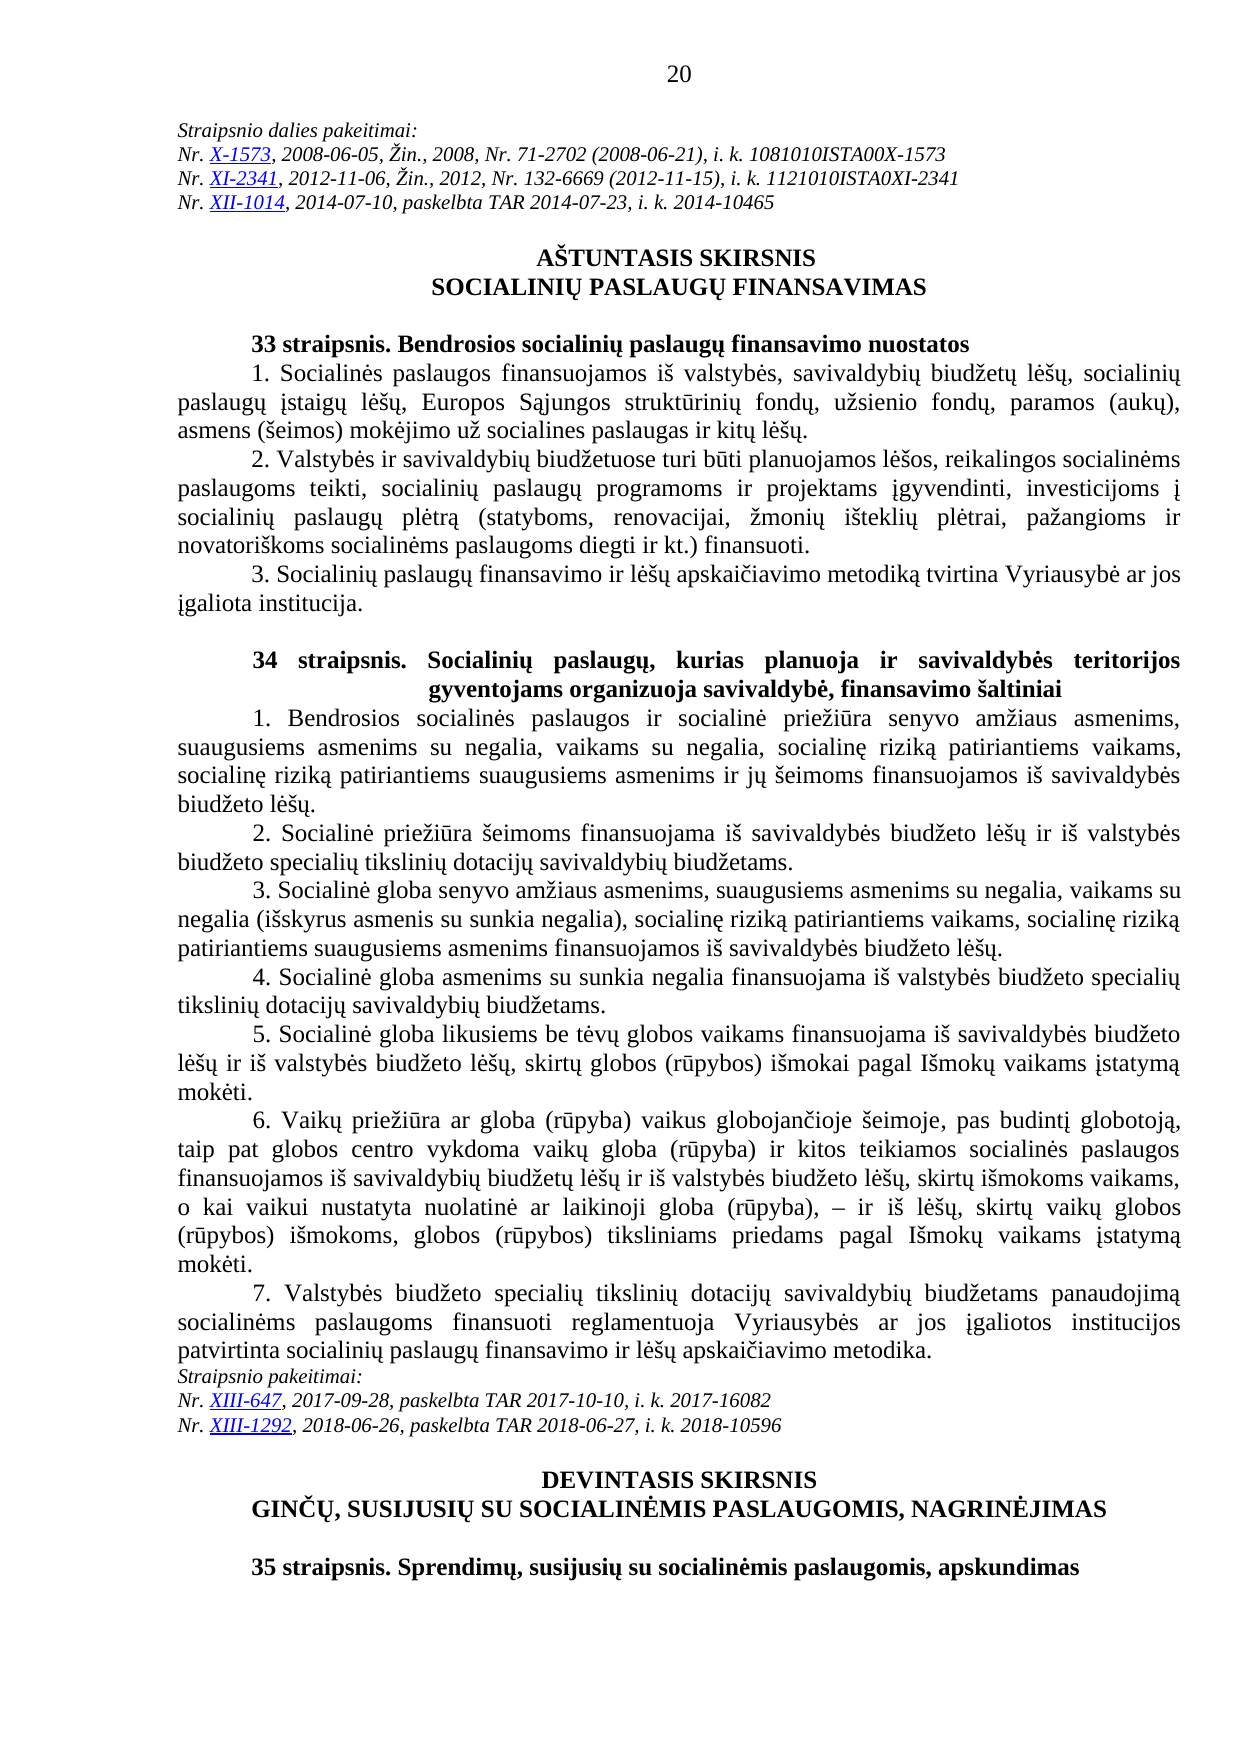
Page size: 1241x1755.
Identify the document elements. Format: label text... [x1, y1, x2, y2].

text Nr. XI-2341, 2012-11-06, Žin., 2012, Nr. 132-6669 (2012-11-15), i. k. 1121010ISTA0XI-2341 [177, 166, 1181, 190]
text Nr. XIII-647, 2017-09-28, paskelbta TAR 2017-10-10, i. k. 2017-16082 [177, 1388, 1181, 1412]
text 35 straipsnis. Sprendimų, susijusių su socialinėmis paslaugomis, apskundimas [177, 1552, 1181, 1580]
text 2. Valstybės ir savivaldybių biudžetuose turi būti planuojamos lėšos, reikalingos socialinėms paslaugoms teikti, socialinių paslaugų programoms ir projektams įgyvendinti, investicijoms į socialinių paslaugų plėtrą (statyboms, renovacijai, žmonių išteklių plėtrai, pažangioms ir novatoriškoms socialinėms paslaugoms diegti ir kt.) finansuoti. [177, 444, 1181, 559]
text 4. Socialinė globa asmenims su sunkia negalia finansuojama iš valstybės biudžeto specialių tikslinių dotacijų savivaldybių biudžetams. [177, 962, 1181, 1019]
text Straipsnio pakeitimai: [177, 1364, 1181, 1388]
text 3. Socialinių paslaugų finansavimo ir lėšų apskaičiavimo metodiką tvirtina Vyriausybė ar jos įgaliota institucija. [177, 559, 1181, 617]
text 33 straipsnis. Bendrosios socialinių paslaugų finansavimo nuostatos [177, 329, 1181, 358]
text 6. Vaikų priežiūra ar globa (rūpyba) vaikus globojančioje šeimoje, pas budintį globotoją, taip pat globos centro vykdoma vaikų globa (rūpyba) ir kitos teikiamos socialinės paslaugos finansuojamos iš savivaldybių biudžetų lėšų ir iš valstybės biudžeto lėšų, skirtų išmokoms vaikams, o kai vaikui nustatyta nuolatinė ar laikinoji globa (rūpyba), – ir iš lėšų, skirtų vaikų globos (rūpybos) išmokoms, globos (rūpybos) tiksliniams priedams pagal Išmokų vaikams įstatymą mokėti. [177, 1106, 1181, 1278]
text Nr. X-1573, 2008-06-05, Žin., 2008, Nr. 71-2702 (2008-06-21), i. k. 1081010ISTA00X-1573 [177, 142, 1181, 166]
text SOCIALINIŲ PASLAUGŲ FINANSAVIMAS [177, 272, 1181, 301]
text Nr. XIII-1292, 2018-06-26, paskelbta TAR 2018-06-27, i. k. 2018-10596 [177, 1412, 1181, 1437]
text DEVINTASIS SKIRSNIS [177, 1465, 1181, 1494]
text 5. Socialinė globa likusiems be tėvų globos vaikams finansuojama iš savivaldybės biudžeto lėšų ir iš valstybės biudžeto lėšų, skirtų globos (rūpybos) išmokai pagal Išmokų vaikams įstatymą mokėti. [177, 1019, 1181, 1106]
text 1. Socialinės paslaugos finansuojamos iš valstybės, savivaldybių biudžetų lėšų, socialinių paslaugų įstaigų lėšų, Europos Sąjungos struktūrinių fondų, užsienio fondų, paramos (aukų), asmens (šeimos) mokėjimo už socialines paslaugas ir kitų lėšų. [177, 358, 1181, 444]
text 34 straipsnis. Socialinių paslaugų, kurias planuoja ir savivaldybės teritorijos gyventojams organizuoja savivaldybė, finansavimo šaltiniai [252, 646, 1181, 703]
text Straipsnio dalies pakeitimai: [177, 118, 1181, 142]
text 2. Socialinė priežiūra šeimoms finansuojama iš savivaldybės biudžeto lėšų ir iš valstybės biudžeto specialių tikslinių dotacijų savivaldybių biudžetams. [177, 818, 1181, 876]
text 3. Socialinė globa senyvo amžiaus asmenims, suaugusiems asmenims su negalia, vaikams su negalia (išskyrus asmenis su sunkia negalia), socialinę riziką patiriantiems vaikams, socialinę riziką patiriantiems suaugusiems asmenims finansuojamos iš savivaldybės biudžeto lėšų. [177, 876, 1181, 962]
text 7. Valstybės biudžeto specialių tikslinių dotacijų savivaldybių biudžetams panaudojimą socialinėms paslaugoms finansuoti reglamentuoja Vyriausybės ar jos įgaliotos institucijos patvirtinta socialinių paslaugų finansavimo ir lėšų apskaičiavimo metodika. [177, 1278, 1181, 1364]
text AŠTUNTASIS SKIRSNIS [177, 243, 1181, 272]
text GINČŲ, SUSIJUSIŲ SU SOCIALINĖMIS PASLAUGOMIS, NAGRINĖJIMAS [177, 1494, 1181, 1523]
text 1. Bendrosios socialinės paslaugos ir socialinė priežiūra senyvo amžiaus asmenims, suaugusiems asmenims su negalia, vaikams su negalia, socialinę riziką patiriantiems vaikams, socialinę riziką patiriantiems suaugusiems asmenims ir jų šeimoms finansuojamos iš savivaldybės biudžeto lėšų. [177, 703, 1181, 818]
text Nr. XII-1014, 2014-07-10, paskelbta TAR 2014-07-23, i. k. 2014-10465 [177, 190, 1181, 214]
